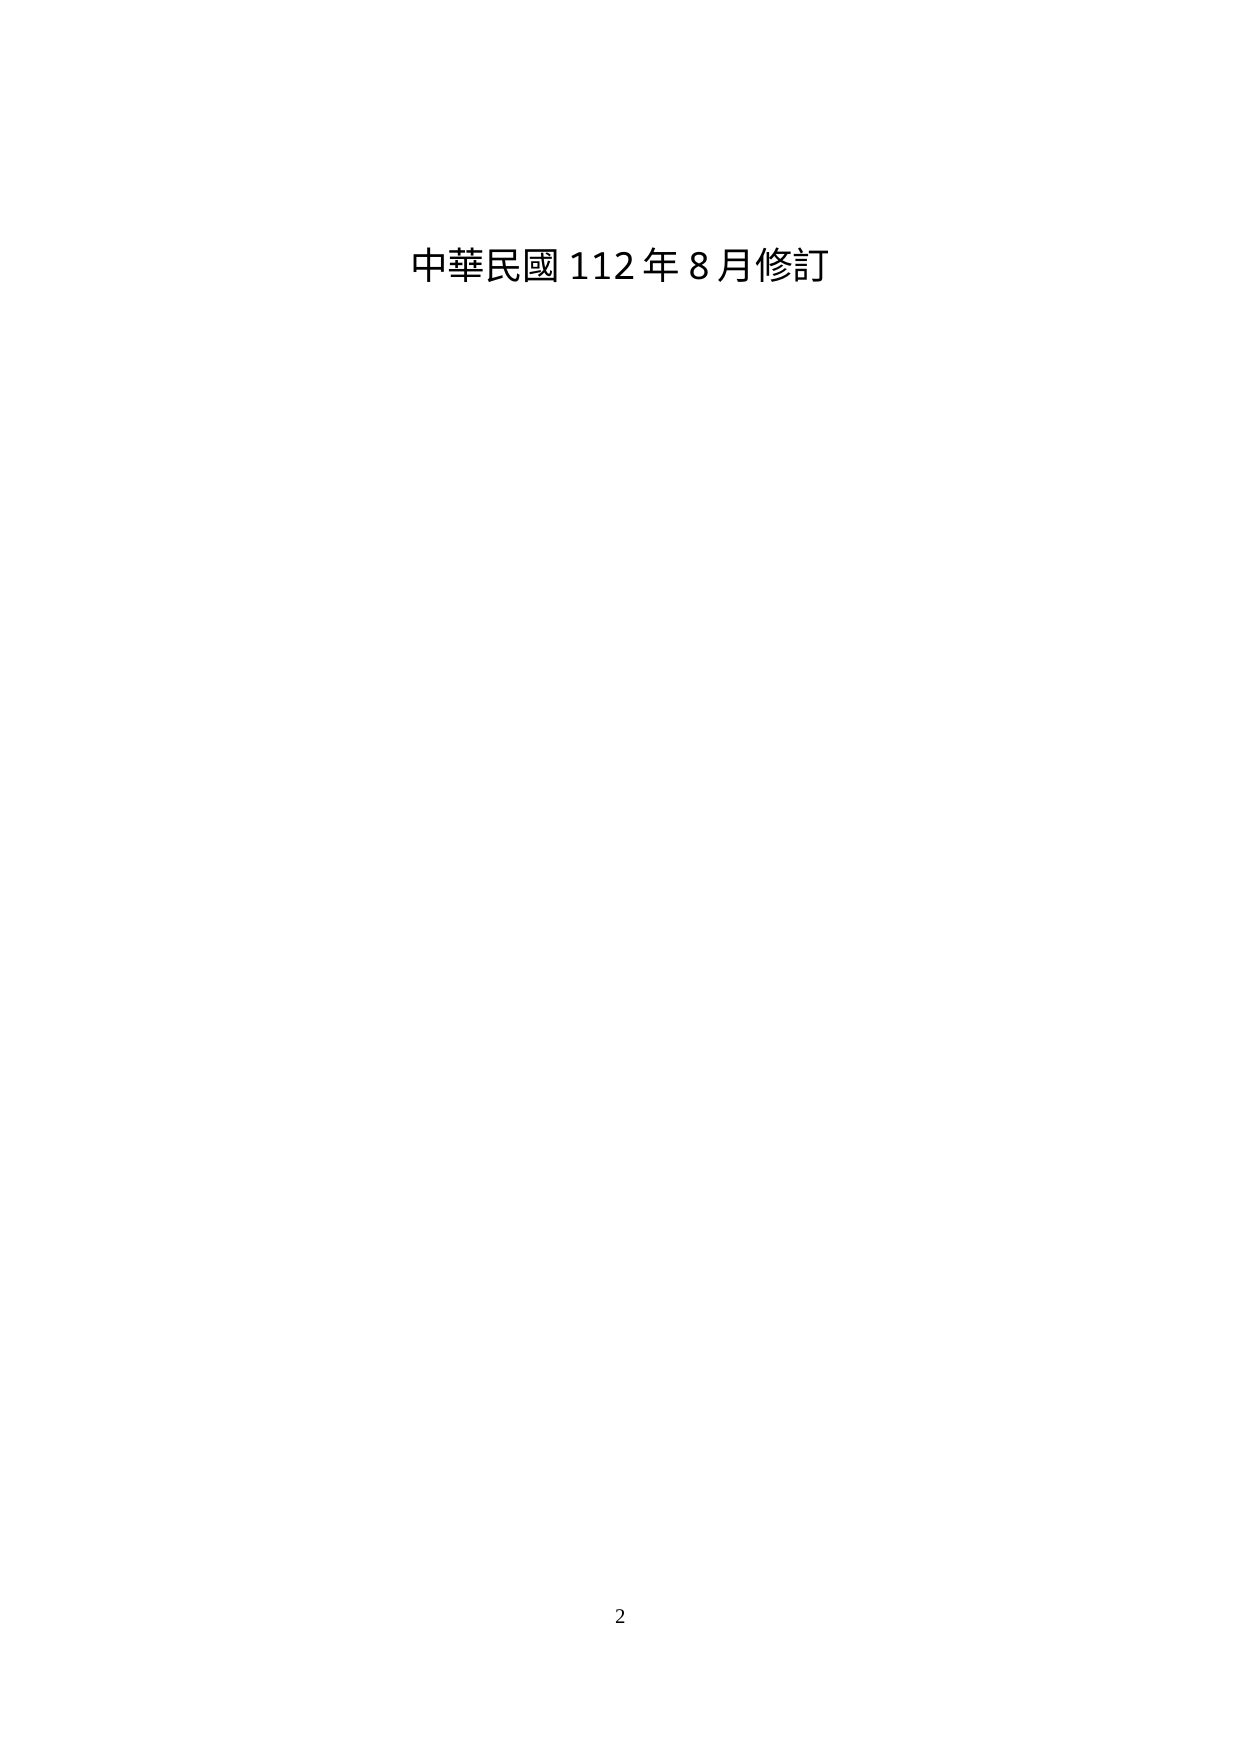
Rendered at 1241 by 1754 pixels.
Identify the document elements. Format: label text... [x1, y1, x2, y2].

text 中華民國112年8月修訂 [112, 221, 1128, 284]
